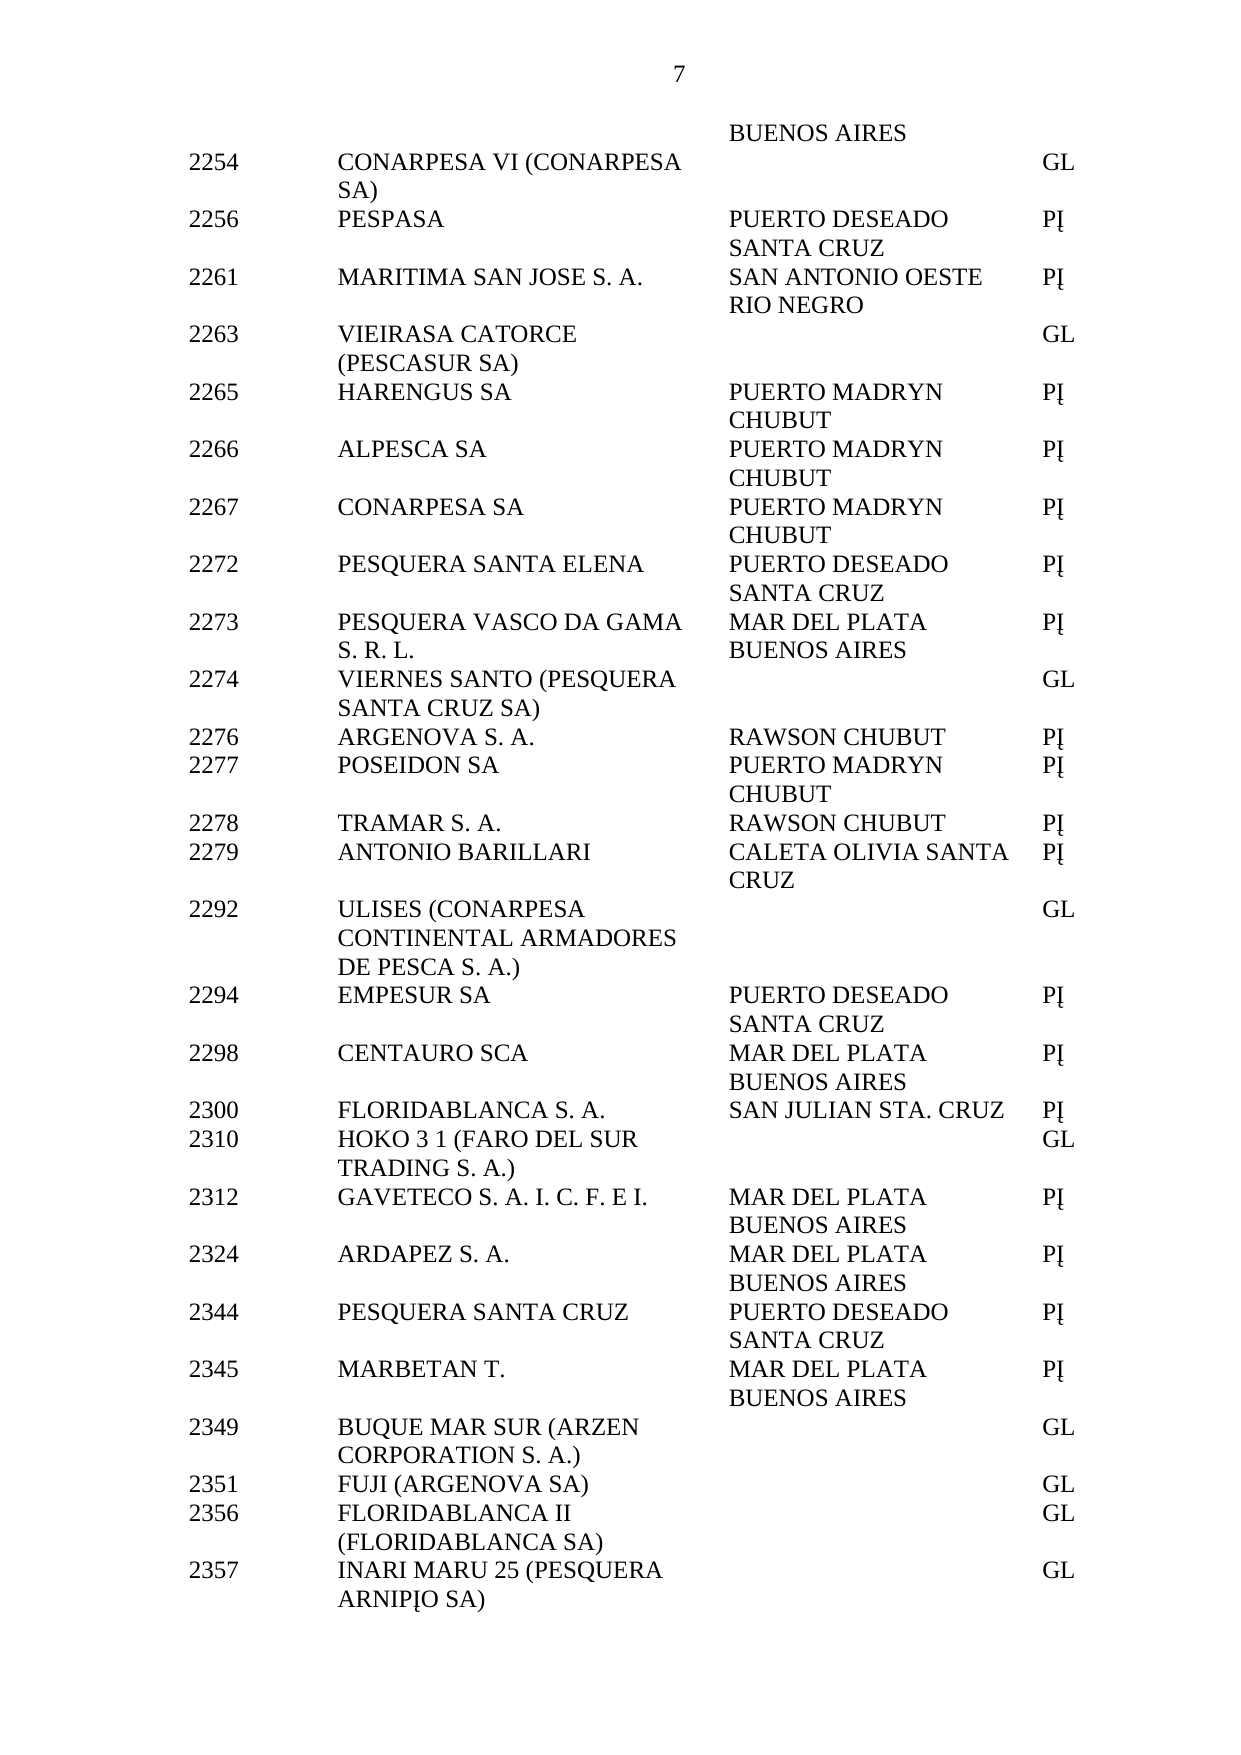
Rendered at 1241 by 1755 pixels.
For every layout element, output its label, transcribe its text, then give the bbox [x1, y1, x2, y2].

table_cell RAWSON CHUBUT [717, 722, 1031, 751]
table_cell 2351 [177, 1469, 326, 1498]
table_cell 2256 [177, 204, 326, 262]
table_cell 2292 [177, 894, 326, 981]
table_cell 2267 [177, 492, 326, 549]
table_cell VIERNES SANTO (PESQUERA SANTA CRUZ SA) [326, 664, 717, 722]
table_cell GL [1031, 1498, 1181, 1556]
table_cell [1031, 118, 1181, 147]
table_cell PĮ [1031, 434, 1181, 492]
table_cell [717, 1498, 1031, 1556]
table_cell GL [1031, 1124, 1181, 1182]
table_cell FUJI (ARGENOVA SA) [326, 1469, 717, 1498]
table_cell CONARPESA SA [326, 492, 717, 549]
table_cell PESQUERA SANTA CRUZ [326, 1297, 717, 1354]
table_cell PUERTO DESEADO SANTA CRUZ [717, 549, 1031, 607]
table_cell HARENGUS SA [326, 377, 717, 434]
table_cell 2274 [177, 664, 326, 722]
table_cell CALETA OLIVIA SANTA CRUZ [717, 837, 1031, 894]
table_cell PĮ [1031, 808, 1181, 837]
table_cell ULISES (CONARPESA CONTINENTAL ARMADORES DE PESCA S. A.) [326, 894, 717, 981]
table_cell GL [1031, 1556, 1181, 1613]
table_cell 2254 [177, 147, 326, 204]
table_cell 2265 [177, 377, 326, 434]
table_cell PĮ [1031, 751, 1181, 808]
table_cell 2279 [177, 837, 326, 894]
table_cell PESQUERA VASCO DA GAMA S. R. L. [326, 607, 717, 664]
table_cell FLORIDABLANCA II (FLORIDABLANCA SA) [326, 1498, 717, 1556]
table_cell PĮ [1031, 1096, 1181, 1124]
table_cell 2266 [177, 434, 326, 492]
table_cell POSEIDON SA [326, 751, 717, 808]
table_cell BUQUE MAR SUR (ARZEN CORPORATION S. A.) [326, 1412, 717, 1469]
table_cell [717, 1556, 1031, 1613]
table_cell 2324 [177, 1239, 326, 1297]
table_cell 2356 [177, 1498, 326, 1556]
table_cell EMPESUR SA [326, 981, 717, 1038]
table_cell [177, 118, 326, 147]
table_cell PUERTO MADRYN CHUBUT [717, 377, 1031, 434]
table_cell MAR DEL PLATA BUENOS AIRES [717, 1038, 1031, 1096]
table_cell 2272 [177, 549, 326, 607]
table_cell 2300 [177, 1096, 326, 1124]
table_cell [717, 1412, 1031, 1469]
table_cell MAR DEL PLATA BUENOS AIRES [717, 1239, 1031, 1297]
table_cell 2263 [177, 319, 326, 377]
table_cell PĮ [1031, 262, 1181, 319]
table_cell ARDAPEZ S. A. [326, 1239, 717, 1297]
table_cell 2344 [177, 1297, 326, 1354]
table_cell PĮ [1031, 1182, 1181, 1239]
table_cell PUERTO MADRYN CHUBUT [717, 492, 1031, 549]
table_cell GL [1031, 894, 1181, 981]
table_cell PĮ [1031, 607, 1181, 664]
table_cell BUENOS AIRES [717, 118, 1031, 147]
table_cell PĮ [1031, 1038, 1181, 1096]
table_cell CENTAURO SCA [326, 1038, 717, 1096]
table_cell MAR DEL PLATA BUENOS AIRES [717, 1354, 1031, 1412]
table_cell [717, 1124, 1031, 1182]
table_cell SAN JULIAN STA. CRUZ [717, 1096, 1031, 1124]
table_cell PĮ [1031, 204, 1181, 262]
table_cell FLORIDABLANCA S. A. [326, 1096, 717, 1124]
table_cell GAVETECO S. A. I. C. F. E I. [326, 1182, 717, 1239]
table_cell PESPASA [326, 204, 717, 262]
table_cell PESQUERA SANTA ELENA [326, 549, 717, 607]
table_cell 2273 [177, 607, 326, 664]
table_cell GL [1031, 1469, 1181, 1498]
table_cell 2345 [177, 1354, 326, 1412]
table_cell 2294 [177, 981, 326, 1038]
table_cell [717, 319, 1031, 377]
table_cell PĮ [1031, 1297, 1181, 1354]
table_cell PĮ [1031, 837, 1181, 894]
table_cell 2277 [177, 751, 326, 808]
table_cell PUERTO DESEADO SANTA CRUZ [717, 1297, 1031, 1354]
table_cell INARI MARU 25 (PESQUERA ARNIPĮO SA) [326, 1556, 717, 1613]
table_cell RAWSON CHUBUT [717, 808, 1031, 837]
table_cell PĮ [1031, 1239, 1181, 1297]
table_cell [717, 1469, 1031, 1498]
table_cell [717, 147, 1031, 204]
table_cell 2298 [177, 1038, 326, 1096]
table_cell 2312 [177, 1182, 326, 1239]
table_cell PĮ [1031, 549, 1181, 607]
table_cell PĮ [1031, 722, 1181, 751]
table_cell PUERTO MADRYN CHUBUT [717, 751, 1031, 808]
table_cell CONARPESA VI (CONARPESA SA) [326, 147, 717, 204]
table_cell GL [1031, 664, 1181, 722]
table_cell TRAMAR S. A. [326, 808, 717, 837]
table_cell MAR DEL PLATA BUENOS AIRES [717, 607, 1031, 664]
table_cell PĮ [1031, 377, 1181, 434]
table_cell GL [1031, 147, 1181, 204]
table_cell PUERTO DESEADO SANTA CRUZ [717, 204, 1031, 262]
table_cell PĮ [1031, 492, 1181, 549]
table_cell MARBETAN T. [326, 1354, 717, 1412]
table_cell GL [1031, 319, 1181, 377]
table_cell [717, 894, 1031, 981]
table_cell ARGENOVA S. A. [326, 722, 717, 751]
table_cell VIEIRASA CATORCE (PESCASUR SA) [326, 319, 717, 377]
table_cell 2261 [177, 262, 326, 319]
table_cell GL [1031, 1412, 1181, 1469]
table_cell 2276 [177, 722, 326, 751]
table_cell SAN ANTONIO OESTE RIO NEGRO [717, 262, 1031, 319]
table_cell PĮ [1031, 981, 1181, 1038]
table_cell MAR DEL PLATA BUENOS AIRES [717, 1182, 1031, 1239]
table_cell PĮ [1031, 1354, 1181, 1412]
table_cell 2357 [177, 1556, 326, 1613]
table_cell PUERTO MADRYN CHUBUT [717, 434, 1031, 492]
table_cell HOKO 3 1 (FARO DEL SUR TRADING S. A.) [326, 1124, 717, 1182]
table_cell 2349 [177, 1412, 326, 1469]
table_cell [717, 664, 1031, 722]
table_cell ANTONIO BARILLARI [326, 837, 717, 894]
table_cell 2278 [177, 808, 326, 837]
table_cell MARITIMA SAN JOSE S. A. [326, 262, 717, 319]
table_cell [326, 118, 717, 147]
table_cell ALPESCA SA [326, 434, 717, 492]
table_cell PUERTO DESEADO SANTA CRUZ [717, 981, 1031, 1038]
table_cell 2310 [177, 1124, 326, 1182]
